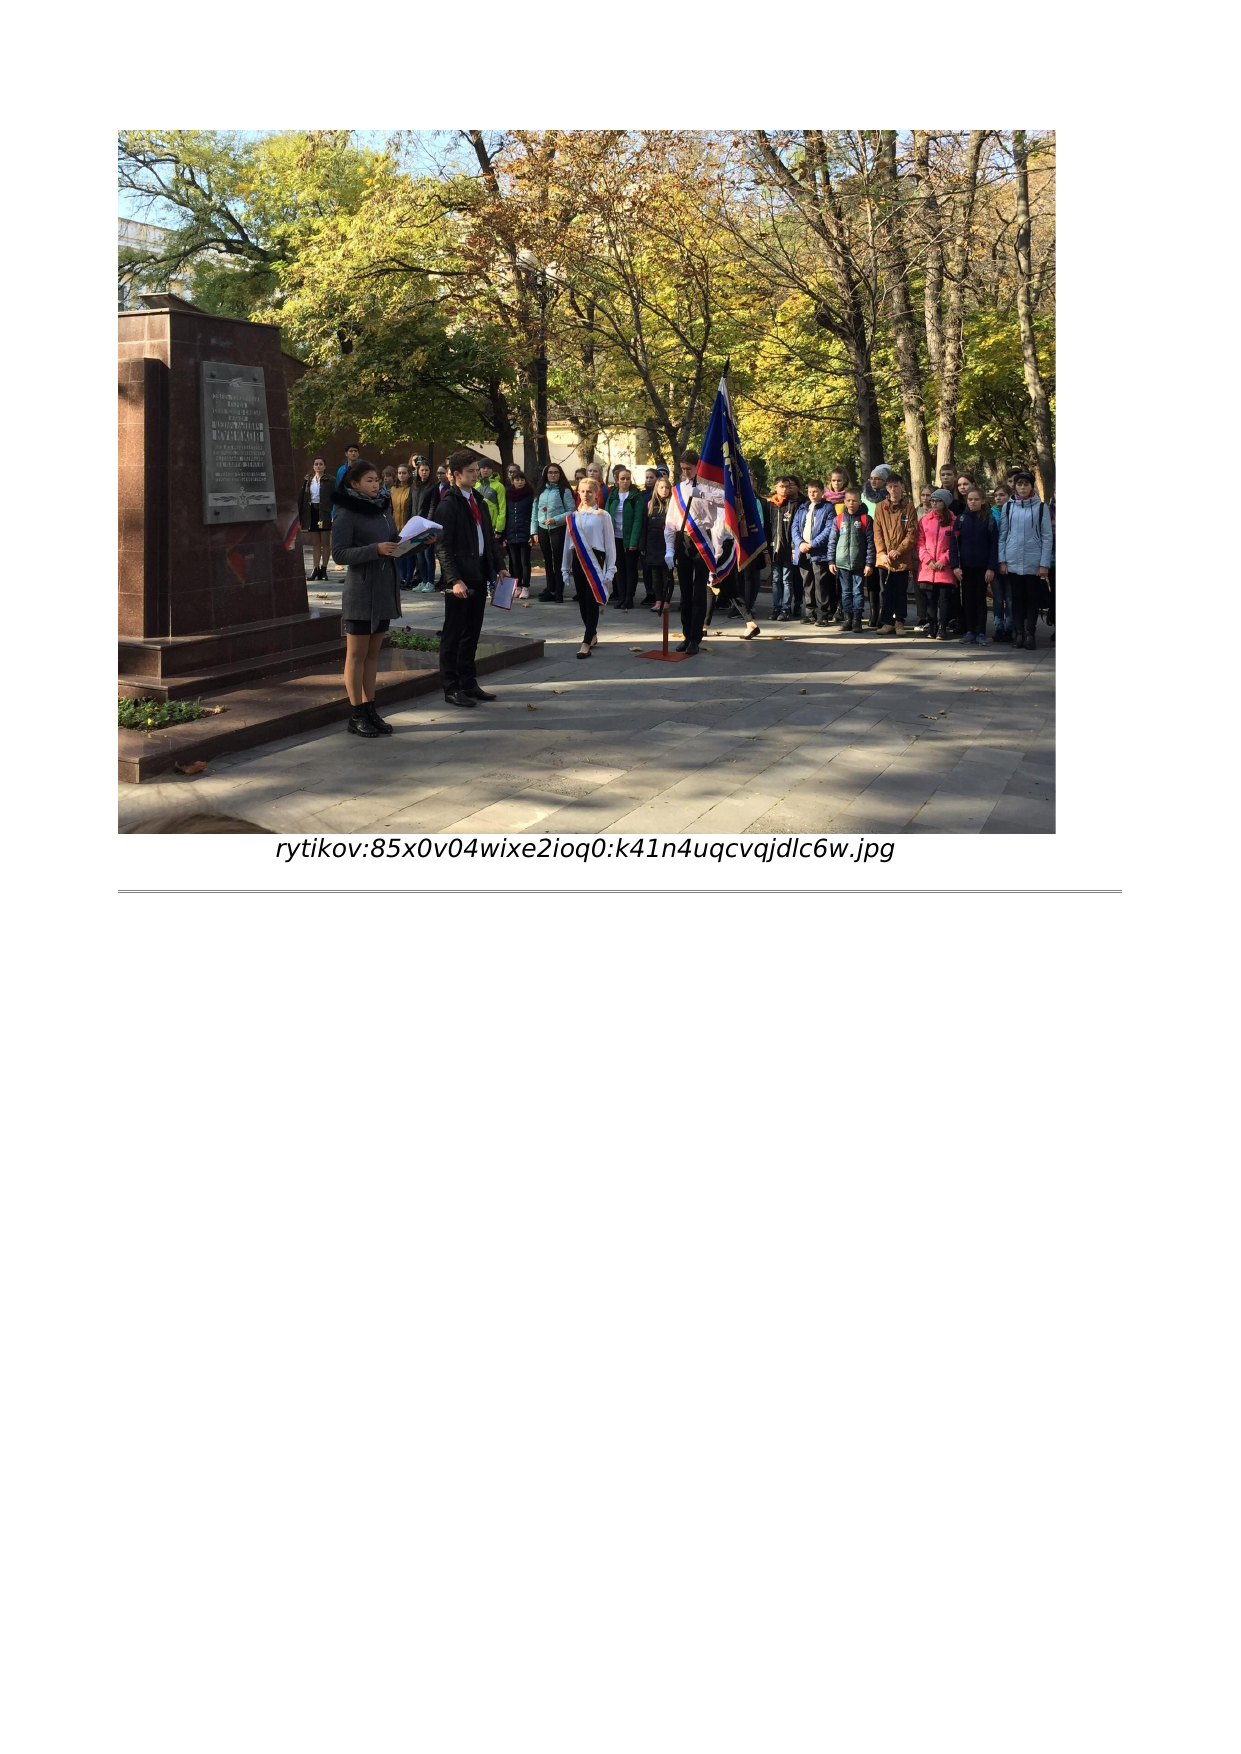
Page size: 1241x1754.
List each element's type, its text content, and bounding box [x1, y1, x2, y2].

text rytikov:85x0v04wixe2ioq0:k41n4uqcvqjdlc6w.jpg [118, 834, 1056, 863]
picture [118, 130, 1056, 834]
